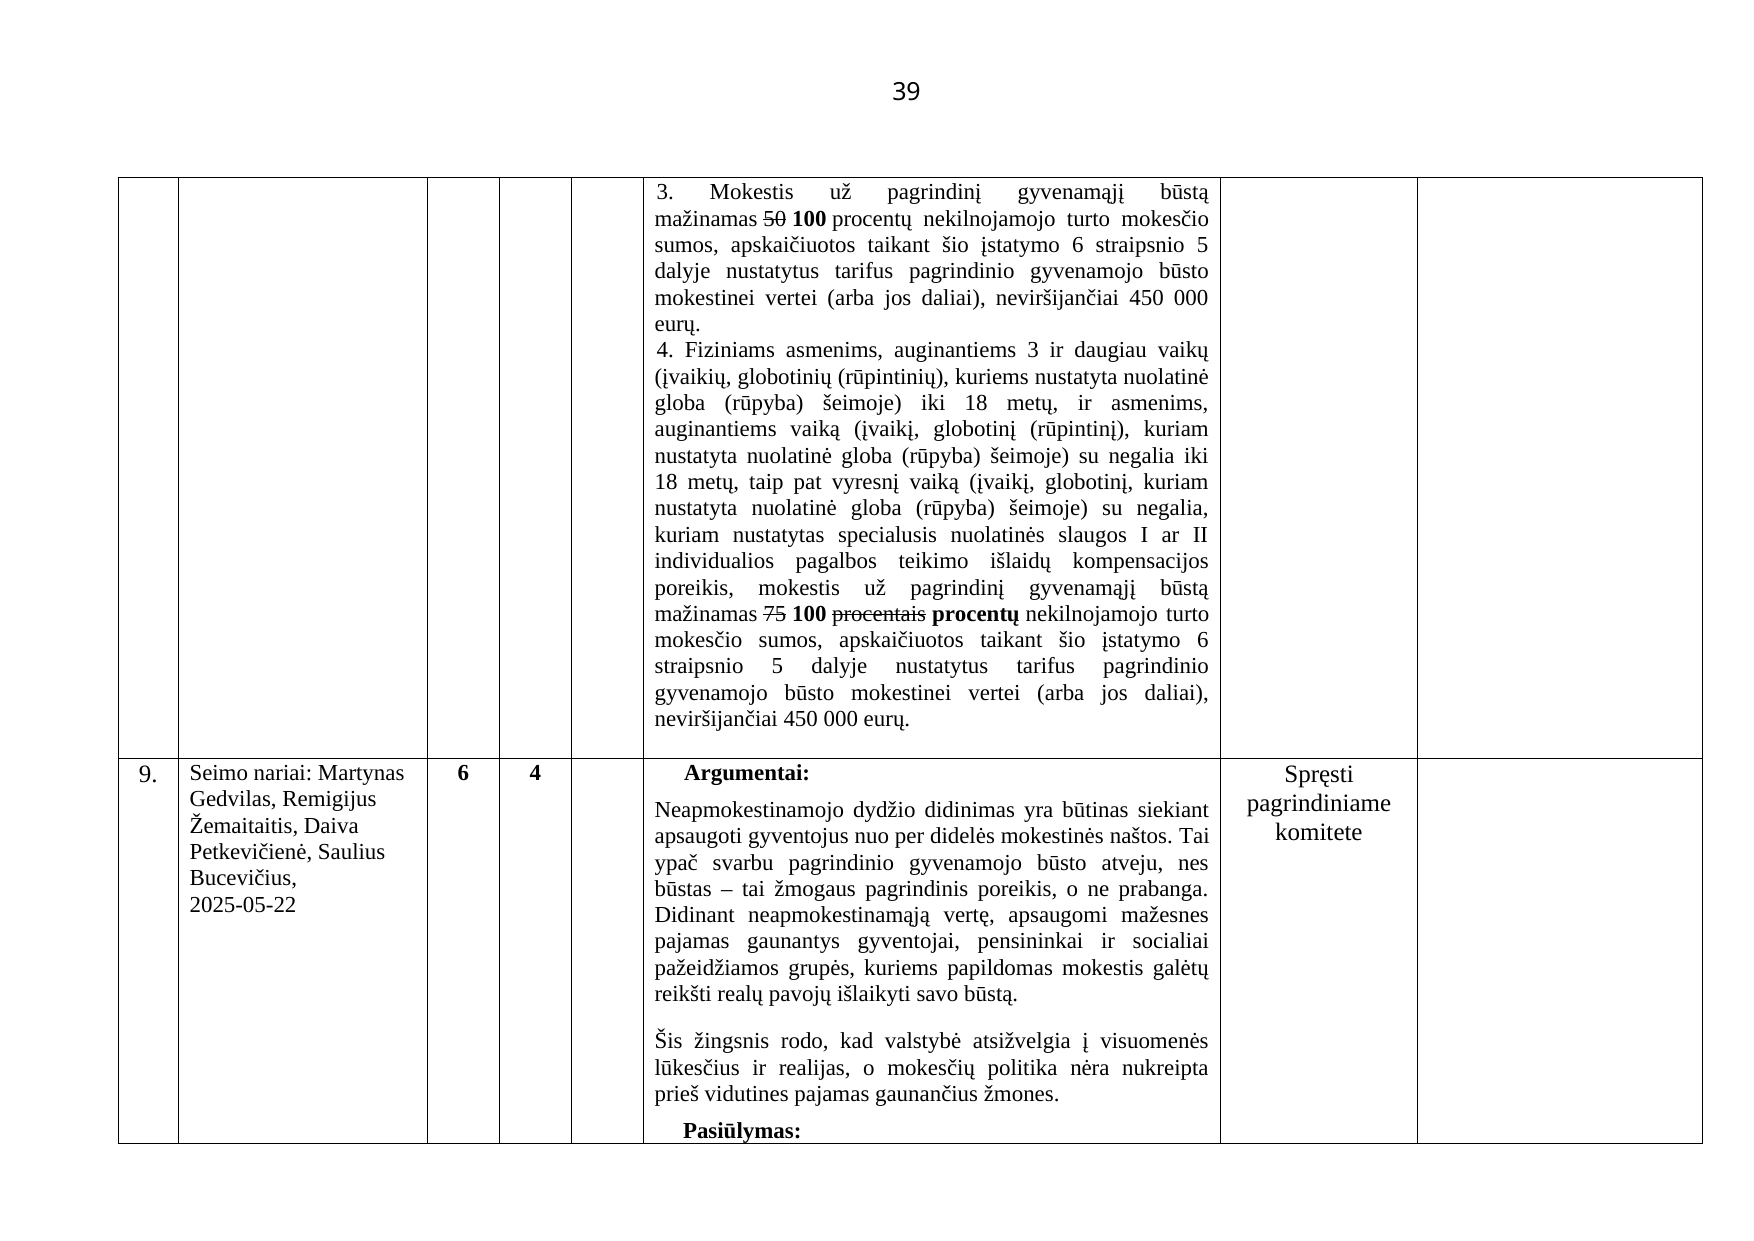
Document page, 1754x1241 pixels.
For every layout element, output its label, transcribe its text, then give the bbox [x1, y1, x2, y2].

table_cell [572, 759, 643, 1143]
table_cell [572, 178, 643, 758]
table_cell Seimo nariai: Martynas Gedvilas, Remigijus Žemaitaitis, Daiva Petkevičienė, Saulius Bucevičius, 2025-05-22 [179, 759, 427, 1143]
table_cell [1221, 178, 1417, 758]
table_cell [428, 178, 499, 758]
table_cell [119, 178, 178, 758]
table_cell Spręsti pagrindiniame komitete [1221, 759, 1417, 1143]
table_cell 3. Mokestis už pagrindinį gyvenamąjį būstą mažinamas 50 100 procentų nekilnojamojo turto mokesčio sumos, apskaičiuotos taikant šio įstatymo 6 straipsnio 5 dalyje nustatytus tarifus pagrindinio gyvenamojo būsto mokestinei vertei (arba jos daliai), neviršijančiai 450 000 eurų. 4. Fiziniams asmenims, auginantiems 3 ir daugiau vaikų (įvaikių, globotinių (rūpintinių), kuriems nustatyta nuolatinė globa (rūpyba) šeimoje) iki 18 metų, ir asmenims, auginantiems vaiką (įvaikį, globotinį (rūpintinį), kuriam nustatyta nuolatinė globa (rūpyba) šeimoje) su negalia iki 18 metų, taip pat vyresnį vaiką (įvaikį, globotinį, kuriam nustatyta nuolatinė globa (rūpyba) šeimoje) su negalia, kuriam nustatytas specialusis nuolatinės slaugos I ar II individualios pagalbos teikimo išlaidų kompensacijos poreikis, mokestis už pagrindinį gyvenamąjį būstą mažinamas 75 100 procentais procentų nekilnojamojo turto mokesčio sumos, apskaičiuotos taikant šio įstatymo 6 straipsnio 5 dalyje nustatytus tarifus pagrindinio gyvenamojo būsto mokestinei vertei (arba jos daliai), neviršijančiai 450 000 eurų. [644, 178, 1220, 758]
table_cell 4 [500, 759, 571, 1143]
table_cell [179, 178, 427, 758]
table_cell 9. [119, 759, 178, 1143]
table_cell Argumentai: Neapmokestinamojo dydžio didinimas yra būtinas siekiant apsaugoti gyventojus nuo per didelės mokestinės naštos. Tai ypač svarbu pagrindinio gyvenamojo būsto atveju, nes būstas – tai žmogaus pagrindinis poreikis, o ne prabanga. Didinant neapmokestinamąją vertę, apsaugomi mažesnes pajamas gaunantys gyventojai, pensininkai ir socialiai pažeidžiamos grupės, kuriems papildomas mokestis galėtų reikšti realų pavojų išlaikyti savo būstą. Šis žingsnis rodo, kad valstybė atsižvelgia į visuomenės lūkesčius ir realijas, o mokesčių politika nėra nukreipta prieš vidutines pajamas gaunančius žmones. Pasiūlymas: [644, 759, 1220, 1143]
table_cell 6 [428, 759, 499, 1143]
table_cell [1418, 178, 1702, 758]
table_cell [500, 178, 571, 758]
table_cell [1418, 759, 1702, 1143]
